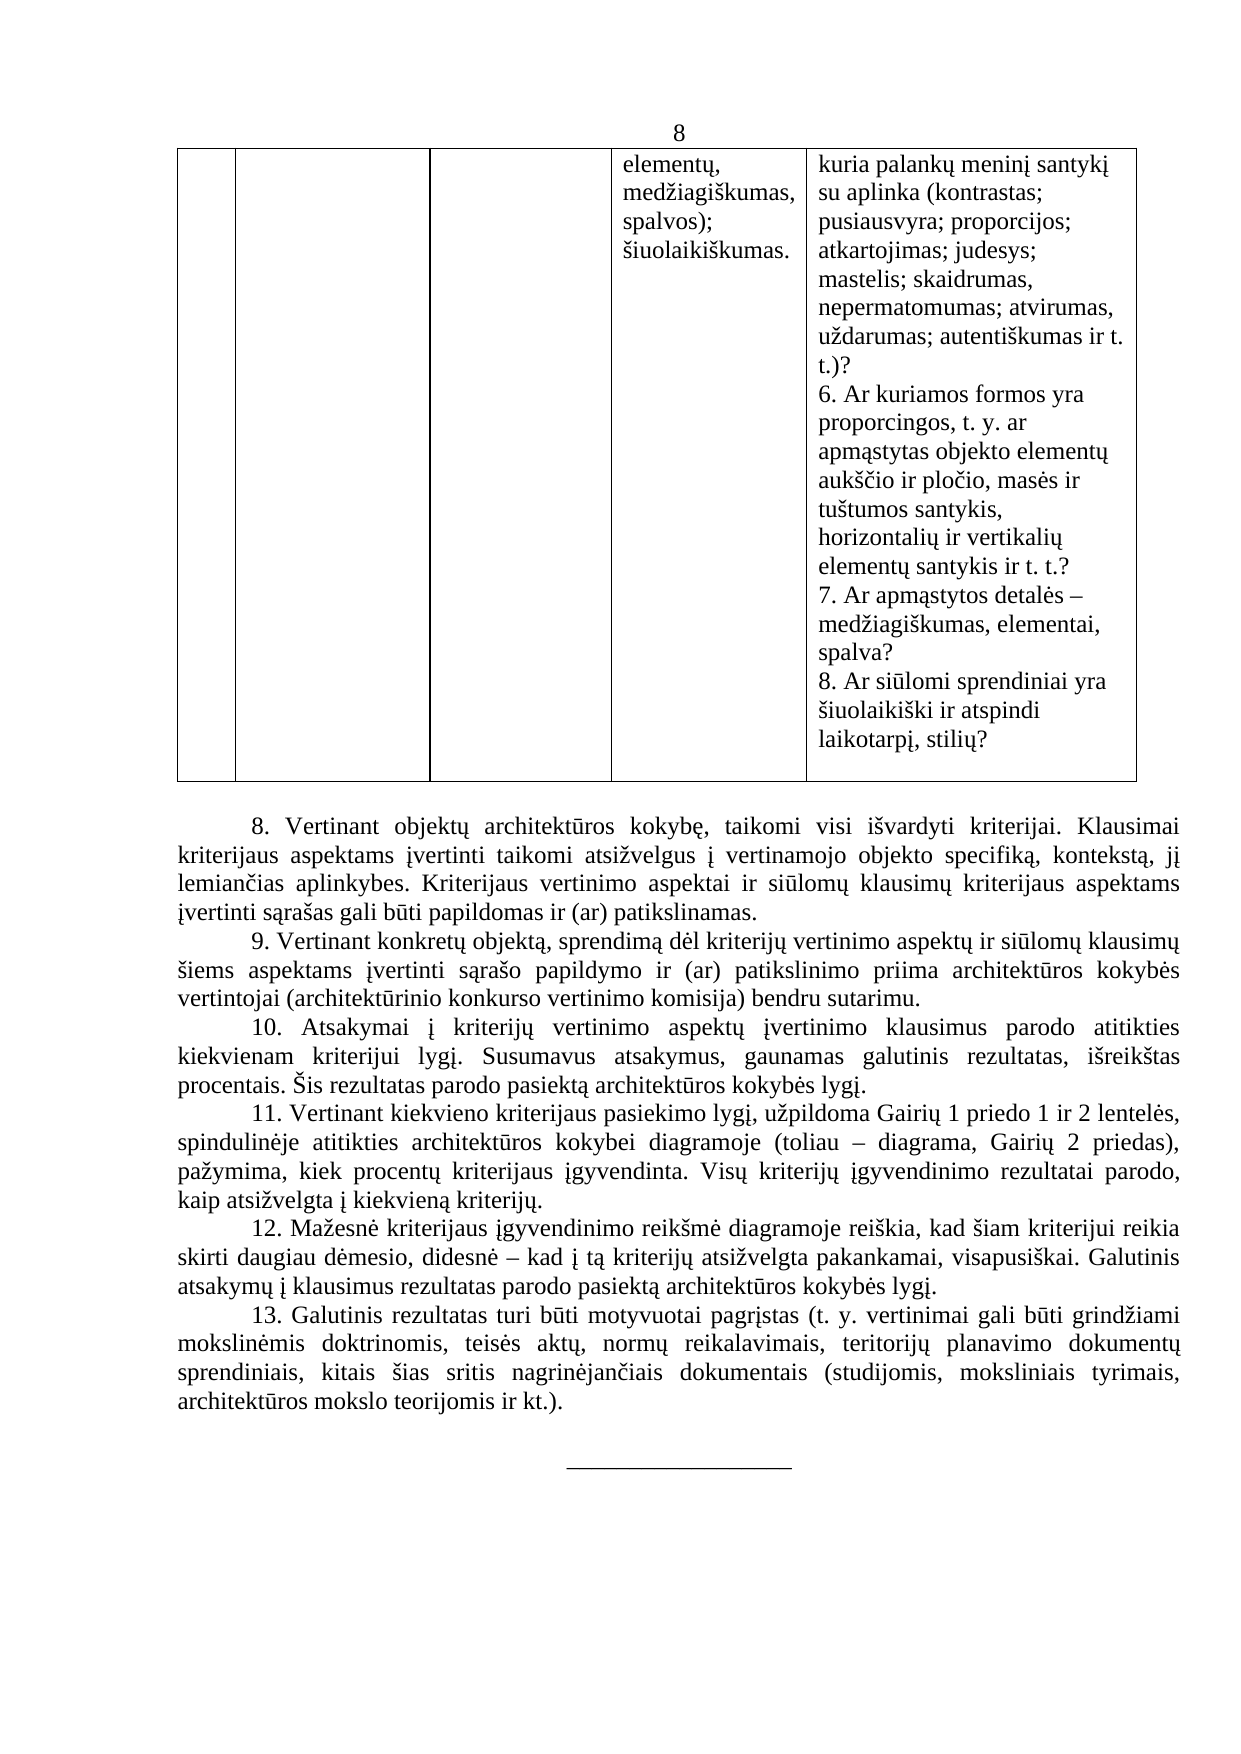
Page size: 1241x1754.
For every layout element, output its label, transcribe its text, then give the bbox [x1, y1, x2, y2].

text 11. Vertinant kiekvieno kriterijaus pasiekimo lygį, užpildoma Gairių 1 priedo 1 ir 2 lentelės, spindulinėje atitikties architektūros kokybei diagramoje (toliau – diagrama, Gairių 2 priedas), pažymima, kiek procentų kriterijaus įgyvendinta. Visų kriterijų įgyvendinimo rezultatai parodo, kaip atsižvelgta į kiekvieną kriterijų. [177, 1098, 1181, 1213]
text 12. Mažesnė kriterijaus įgyvendinimo reikšmė diagramoje reiškia, kad šiam kriterijui reikia skirti daugiau dėmesio, didesnė – kad į tą kriterijų atsižvelgta pakankamai, visapusiškai. Galutinis atsakymų į klausimus rezultatas parodo pasiektą architektūros kokybės lygį. [177, 1213, 1181, 1300]
table_cell [431, 149, 611, 781]
table_cell [236, 149, 429, 781]
text 8. Vertinant objektų architektūros kokybę, taikomi visi išvardyti kriterijai. Klausimai kriterijaus aspektams įvertinti taikomi atsižvelgus į vertinamojo objekto specifiką, kontekstą, jį lemiančias aplinkybes. Kriterijaus vertinimo aspektai ir siūlomų klausimų kriterijaus aspektams įvertinti sąrašas gali būti papildomas ir (ar) patikslinamas. [177, 811, 1181, 926]
text 10. Atsakymai į kriterijų vertinimo aspektų įvertinimo klausimus parodo atitikties kiekvienam kriterijui lygį. Susumavus atsakymus, gaunamas galutinis rezultatas, išreikštas procentais. Šis rezultatas parodo pasiektą architektūros kokybės lygį. [177, 1012, 1181, 1098]
table_cell kuria palankų meninį santykį su aplinka (kontrastas; pusiausvyra; proporcijos; atkartojimas; judesys; mastelis; skaidrumas, nepermatomumas; atvirumas, uždarumas; autentiškumas ir t. t.)? 6. Ar kuriamos formos yra proporcingos, t. y. ar apmąstytas objekto elementų aukščio ir pločio, masės ir tuštumos santykis, horizontalių ir vertikalių elementų santykis ir t. t.? 7. Ar apmąstytos detalės – medžiagiškumas, elementai, spalva? 8. Ar siūlomi sprendiniai yra šiuolaikiški ir atspindi laikotarpį, stilių? [807, 149, 1136, 781]
text __________________ [177, 1443, 1181, 1472]
text 13. Galutinis rezultatas turi būti motyvuotai pagrįstas (t. y. vertinimai gali būti grindžiami mokslinėmis doktrinomis, teisės aktų, normų reikalavimais, teritorijų planavimo dokumentų sprendiniais, kitais šias sritis nagrinėjančiais dokumentais (studijomis, moksliniais tyrimais, architektūros mokslo teorijomis ir kt.). [177, 1300, 1181, 1415]
text 9. Vertinant konkretų objektą, sprendimą dėl kriterijų vertinimo aspektų ir siūlomų klausimų šiems aspektams įvertinti sąrašo papildymo ir (ar) patikslinimo priima architektūros kokybės vertintojai (architektūrinio konkurso vertinimo komisija) bendru sutarimu. [177, 926, 1181, 1012]
table_cell [178, 149, 235, 781]
table_cell elementų, medžiagiškumas, spalvos); šiuolaikiškumas. [612, 149, 806, 781]
